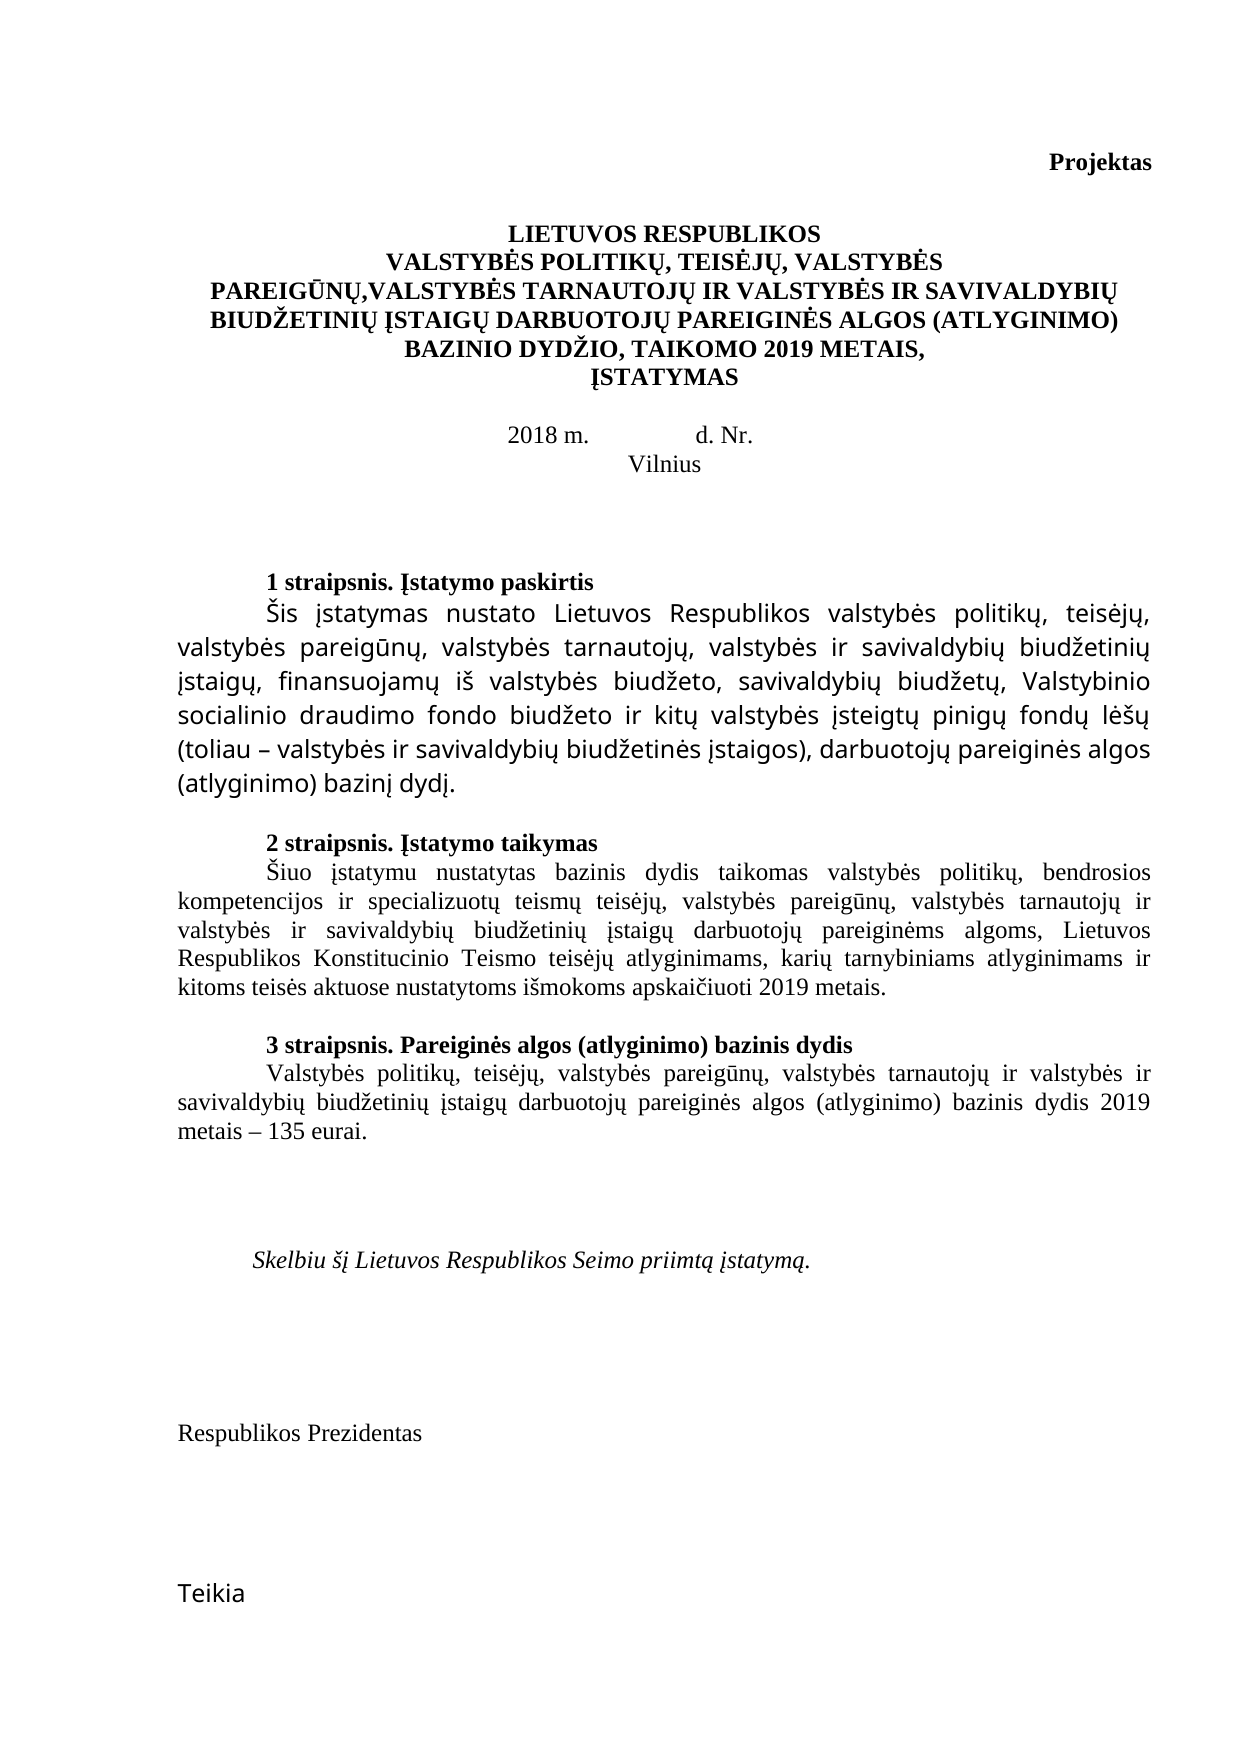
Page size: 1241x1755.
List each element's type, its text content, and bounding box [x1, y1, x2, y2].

text 1 straipsnis. Įstatymo paskirtis [177, 567, 1152, 595]
text 2018 m. d. Nr. [177, 420, 1152, 449]
text PAREIGŪNŲ,VALSTYBĖS TARNAUTOJŲ IR VALSTYBĖS IR SAVIVALDYBIŲ BIUDŽETINIŲ ĮSTAIGŲ DARBUOTOJŲ PAREIGINĖS ALGOS (ATLYGINIMO) BAZINIO DYDŽIO, TAIKOMO 2019 metais, [177, 276, 1152, 362]
text 2 straipsnis. Įstatymo taikymas [177, 828, 1152, 857]
text Vilnius [177, 449, 1152, 477]
text Valstybės politikų, teisėjų, valstybės pareigūnų, valstybės tarnautojų ir valstybės ir savivaldybių biudžetinių įstaigų darbuotojų pareiginės algos (atlyginimo) bazinis dydis 2019 metais – 135 eurai. [177, 1058, 1152, 1145]
text Šiuo įstatymu nustatytas bazinis dydis taikomas valstybės politikų, bendrosios kompetencijos ir specializuotų teismų teisėjų, valstybės pareigūnų, valstybės tarnautojų ir valstybės ir savivaldybių biudžetinių įstaigų darbuotojų pareiginėms algoms, Lietuvos Respublikos Konstitucinio Teismo teisėjų atlyginimams, karių tarnybiniams atlyginimams ir kitoms teisės aktuose nustatytoms išmokoms apskaičiuoti 2019 metais. [177, 857, 1152, 1001]
text Projektas [916, 147, 1152, 176]
text VALSTYBĖS POLITIKŲ, TEISĖJŲ, VALSTYBĖS [177, 247, 1152, 276]
text Respublikos Prezidentas [177, 1418, 1152, 1447]
text Lietuvos Respublikos [177, 219, 1152, 247]
text ĮSTATYMAS [177, 362, 1152, 391]
text Šis įstatymas nustato Lietuvos Respublikos valstybės politikų, teisėjų, valstybės pareigūnų, valstybės tarnautojų, valstybės ir savivaldybių biudžetinių įstaigų, finansuojamų iš valstybės biudžeto, savivaldybių biudžetų, Valstybinio socialinio draudimo fondo biudžeto ir kitų valstybės įsteigtų pinigų fondų lėšų (toliau – valstybės ir savivaldybių biudžetinės įstaigos), darbuotojų pareiginės algos (atlyginimo) bazinį dydį. [177, 595, 1152, 800]
text Teikia [177, 1576, 1152, 1610]
text 3 straipsnis. Pareiginės algos (atlyginimo) bazinis dydis [177, 1030, 1152, 1058]
text Skelbiu šį Lietuvos Respublikos Seimo priimtą įstatymą. [177, 1245, 1152, 1274]
